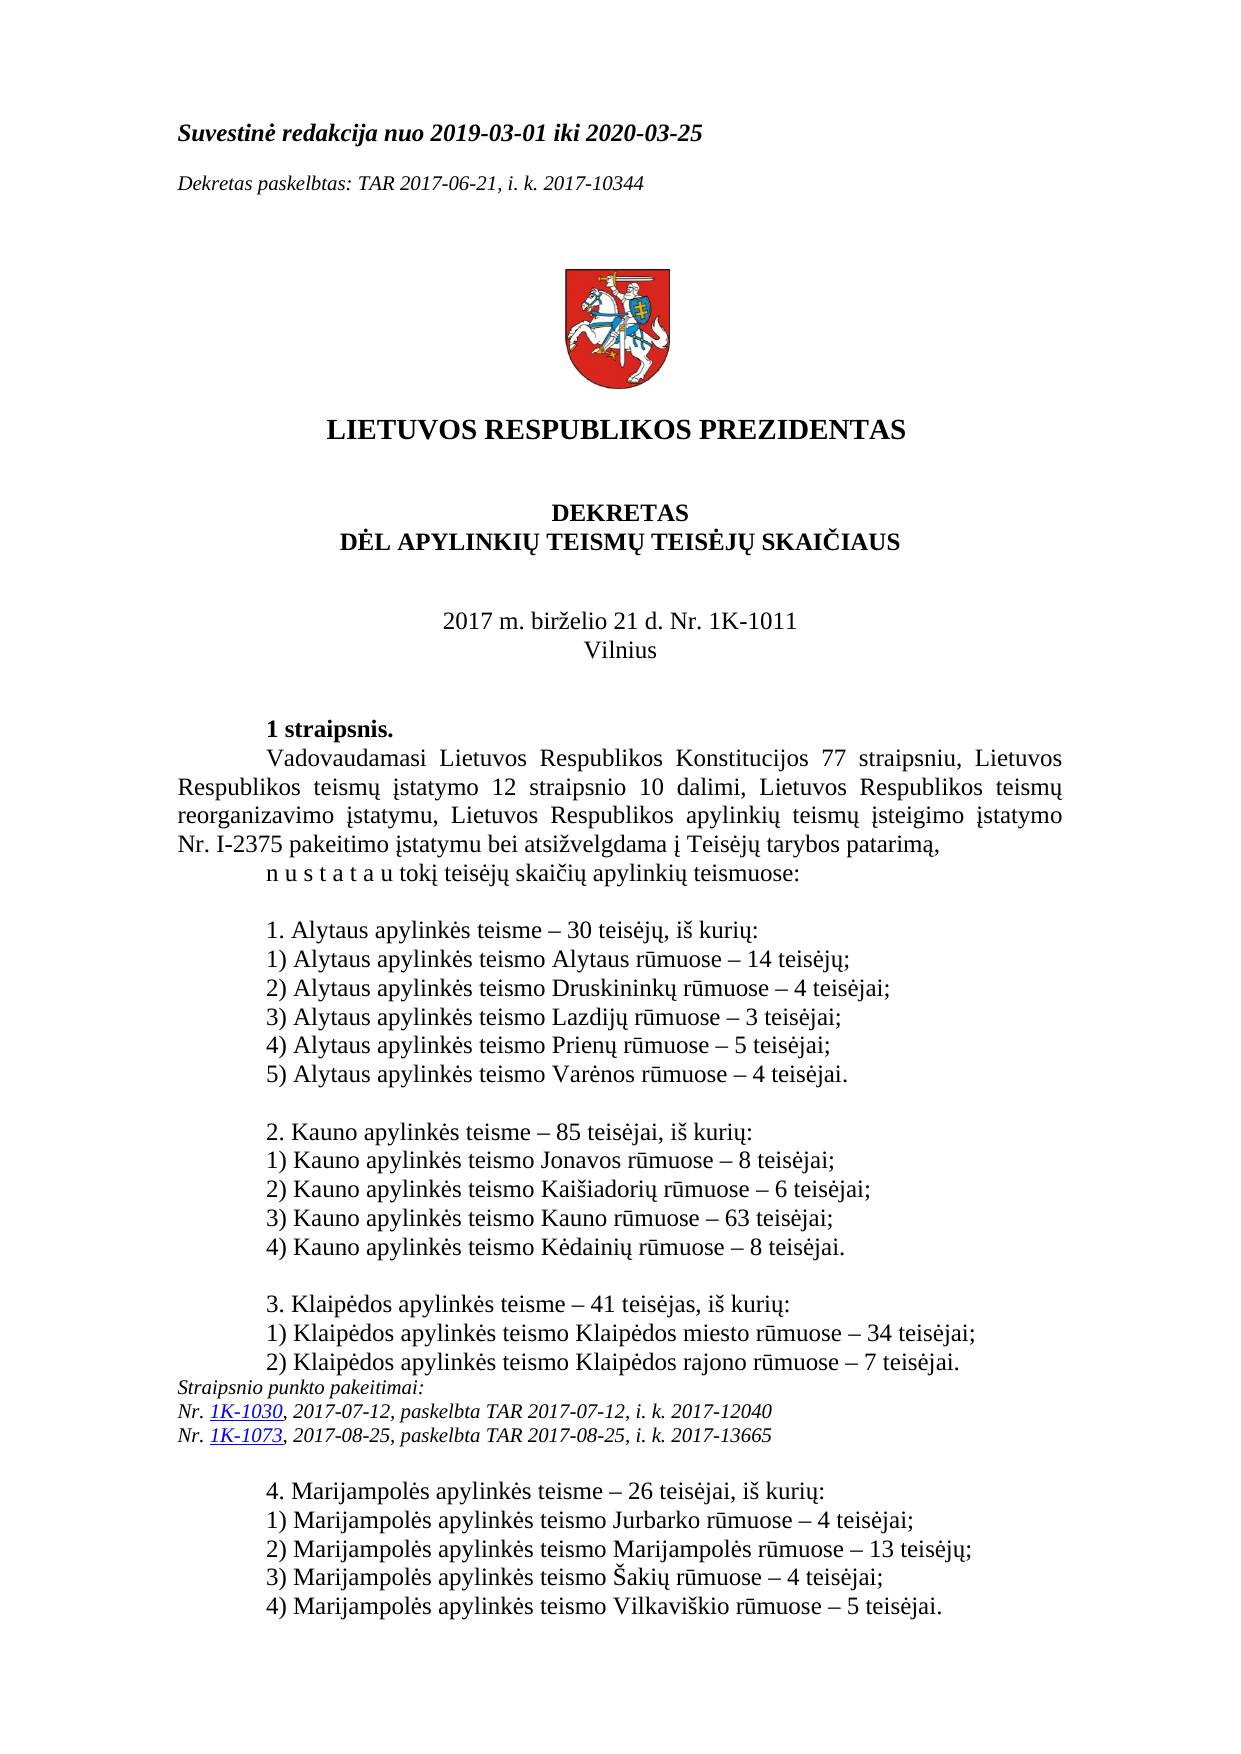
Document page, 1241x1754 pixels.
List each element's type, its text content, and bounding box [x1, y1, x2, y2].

text 2) Alytaus apylinkės teismo Druskininkų rūmuose – 4 teisėjai; [177, 973, 1063, 1002]
text n u s t a t a u tokį teisėjų skaičių apylinkių teismuose: [177, 858, 1063, 887]
text Nr. 1K-1073, 2017-08-25, paskelbta TAR 2017-08-25, i. k. 2017-13665 [177, 1423, 1063, 1447]
text Suvestinė redakcija nuo 2019-03-01 iki 2020-03-25 [177, 118, 1063, 147]
text 1) Marijampolės apylinkės teismo Jurbarko rūmuose – 4 teisėjai; [177, 1505, 1063, 1534]
text 4) Kauno apylinkės teismo Kėdainių rūmuose – 8 teisėjai. [177, 1232, 1063, 1260]
text 2) Marijampolės apylinkės teismo Marijampolės rūmuose – 13 teisėjų; [177, 1534, 1063, 1562]
text 2017 m. birželio 21 d. Nr. 1K-1011 [177, 606, 1063, 635]
text 3) Kauno apylinkės teismo Kauno rūmuose – 63 teisėjai; [177, 1203, 1063, 1232]
text Nr. 1K-1030, 2017-07-12, paskelbta TAR 2017-07-12, i. k. 2017-12040 [177, 1399, 1063, 1423]
text 1) Klaipėdos apylinkės teismo Klaipėdos miesto rūmuose – 34 teisėjai; [177, 1318, 1063, 1347]
text 3) Marijampolės apylinkės teismo Šakių rūmuose – 4 teisėjai; [177, 1562, 1063, 1591]
text 2. Kauno apylinkės teisme – 85 teisėjai, iš kurių: [177, 1117, 1063, 1145]
text 2) Kauno apylinkės teismo Kaišiadorių rūmuose – 6 teisėjai; [177, 1174, 1063, 1203]
text 1 straipsnis. [177, 714, 1063, 743]
text 1) Kauno apylinkės teismo Jonavos rūmuose – 8 teisėjai; [177, 1145, 1063, 1174]
text 4. Marijampolės apylinkės teisme – 26 teisėjai, iš kurių: [177, 1476, 1063, 1505]
text Dėl APYLINKIŲ TEISMŲ TEISĖJŲ SKAIČIAUS [177, 527, 1063, 556]
text Dekretas paskelbtas: TAR 2017-06-21, i. k. 2017-10344 [177, 171, 1063, 195]
text 1. Alytaus apylinkės teisme – 30 teisėjų, iš kurių: [177, 915, 1063, 944]
text LIETUVOS RESPUBLIKOS PREZIDENTAS [177, 412, 1063, 446]
text Straipsnio punkto pakeitimai: [177, 1375, 1063, 1399]
text 3) Alytaus apylinkės teismo Lazdijų rūmuose – 3 teisėjai; [177, 1002, 1063, 1030]
text 5) Alytaus apylinkės teismo Varėnos rūmuose – 4 teisėjai. [177, 1059, 1063, 1088]
text Vadovaudamasi Lietuvos Respublikos Konstitucijos 77 straipsniu, Lietuvos Respublikos teismų įstatymo 12 straipsnio 10 dalimi, Lietuvos Respublikos teismų reorganizavimo įstatymu, Lietuvos Respublikos apylinkių teismų įsteigimo įstatymo Nr. I-2375 pakeitimo įstatymu bei atsižvelgdama į Teisėjų tarybos patarimą, [177, 743, 1063, 858]
text 4) Marijampolės apylinkės teismo Vilkaviškio rūmuose – 5 teisėjai. [177, 1591, 1063, 1620]
text 2) Klaipėdos apylinkės teismo Klaipėdos rajono rūmuose – 7 teisėjai. [177, 1347, 1063, 1375]
text Vilnius [177, 635, 1063, 664]
text 3. Klaipėdos apylinkės teisme – 41 teisėjas, iš kurių: [177, 1289, 1063, 1318]
text DEKRETAS [177, 498, 1063, 527]
text 4) Alytaus apylinkės teismo Prienų rūmuose – 5 teisėjai; [177, 1030, 1063, 1059]
text 1) Alytaus apylinkės teismo Alytaus rūmuose – 14 teisėjų; [177, 944, 1063, 973]
